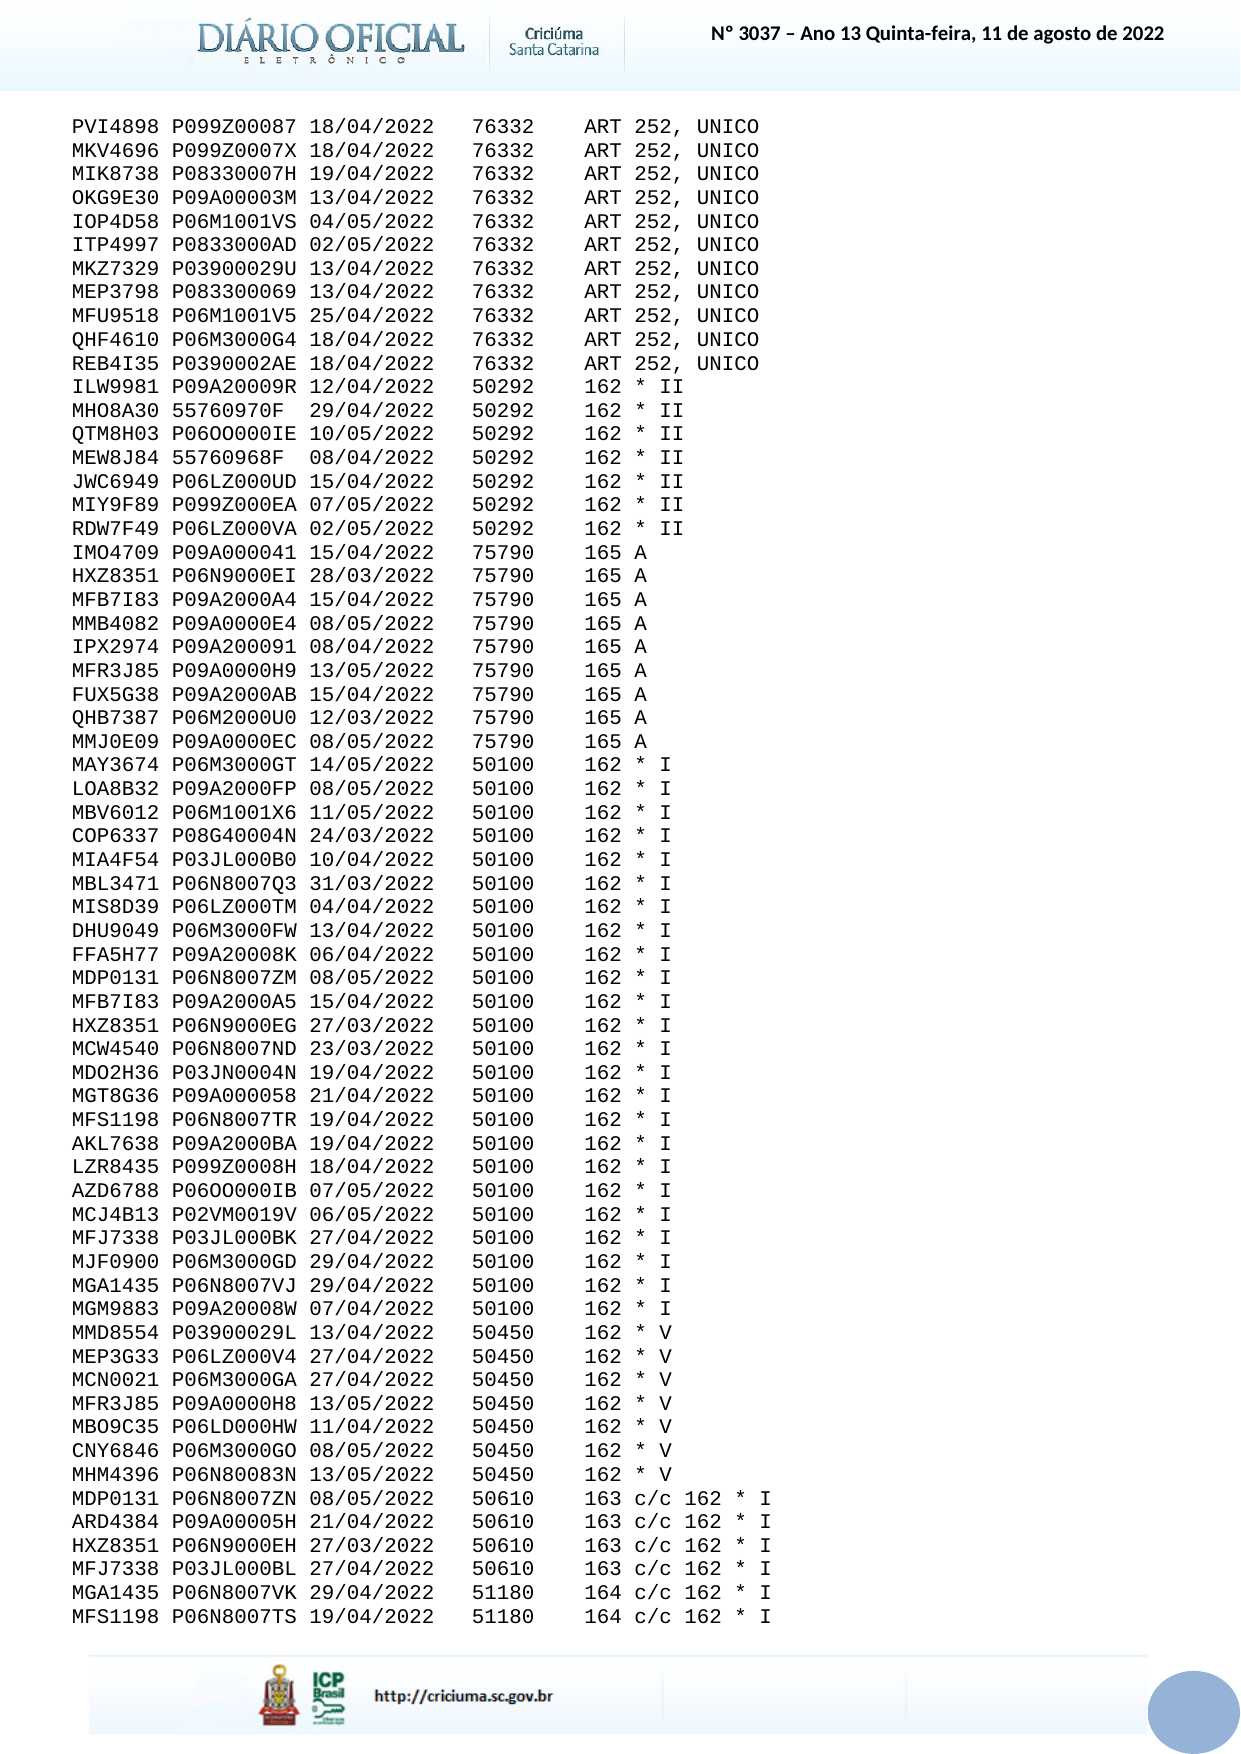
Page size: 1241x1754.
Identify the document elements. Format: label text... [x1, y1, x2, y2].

text MCW4540 P06N8007ND 23/03/2022 50100 162 * I [59, 1038, 1181, 1062]
text PVI4898 P099Z00087 18/04/2022 76332 ART 252, UNICO [59, 116, 1181, 140]
text MHO8A30 55760970F 29/04/2022 50292 162 * II [59, 400, 1181, 423]
text IOP4D58 P06M1001VS 04/05/2022 76332 ART 252, UNICO [59, 211, 1181, 234]
text MFS1198 P06N8007TR 19/04/2022 50100 162 * I [59, 1109, 1181, 1133]
text MDO2H36 P03JN0004N 19/04/2022 50100 162 * I [59, 1062, 1181, 1086]
text MMB4082 P09A0000E4 08/05/2022 75790 165 A [59, 613, 1181, 636]
text FFA5H77 P09A20008K 06/04/2022 50100 162 * I [59, 944, 1181, 967]
text MIY9F89 P099Z000EA 07/05/2022 50292 162 * II [59, 494, 1181, 518]
text MGA1435 P06N8007VK 29/04/2022 51180 164 c/c 162 * I [59, 1582, 1181, 1606]
text AZD6788 P06OO000IB 07/05/2022 50100 162 * I [59, 1180, 1181, 1204]
text MMD8554 P03900029L 13/04/2022 50450 162 * V [59, 1322, 1181, 1346]
text MEP3G33 P06LZ000V4 27/04/2022 50450 162 * V [59, 1346, 1181, 1369]
text LZR8435 P099Z0008H 18/04/2022 50100 162 * I [59, 1156, 1181, 1180]
text MIK8738 P08330007H 19/04/2022 76332 ART 252, UNICO [59, 163, 1181, 187]
text MAY3674 P06M3000GT 14/05/2022 50100 162 * I [59, 754, 1181, 778]
text HXZ8351 P06N9000EG 27/03/2022 50100 162 * I [59, 1014, 1181, 1038]
text MJF0900 P06M3000GD 29/04/2022 50100 162 * I [59, 1251, 1181, 1275]
text QHB7387 P06M2000U0 12/03/2022 75790 165 A [59, 707, 1181, 731]
text ARD4384 P09A00005H 21/04/2022 50610 163 c/c 162 * I [59, 1511, 1181, 1535]
text MGA1435 P06N8007VJ 29/04/2022 50100 162 * I [59, 1275, 1181, 1298]
text MBO9C35 P06LD000HW 11/04/2022 50450 162 * V [59, 1417, 1181, 1440]
text ITP4997 P0833000AD 02/05/2022 76332 ART 252, UNICO [59, 234, 1181, 258]
text IPX2974 P09A200091 08/04/2022 75790 165 A [59, 636, 1181, 660]
text MFJ7338 P03JL000BK 27/04/2022 50100 162 * I [59, 1227, 1181, 1251]
text COP6337 P08G40004N 24/03/2022 50100 162 * I [59, 825, 1181, 849]
text MIS8D39 P06LZ000TM 04/04/2022 50100 162 * I [59, 896, 1181, 920]
text FUX5G38 P09A2000AB 15/04/2022 75790 165 A [59, 683, 1181, 707]
text MFU9518 P06M1001V5 25/04/2022 76332 ART 252, UNICO [59, 305, 1181, 329]
text MIA4F54 P03JL000B0 10/04/2022 50100 162 * I [59, 849, 1181, 873]
text CNY6846 P06M3000GO 08/05/2022 50450 162 * V [59, 1440, 1181, 1464]
text MCN0021 P06M3000GA 27/04/2022 50450 162 * V [59, 1369, 1181, 1393]
text JWC6949 P06LZ000UD 15/04/2022 50292 162 * II [59, 471, 1181, 494]
text MFR3J85 P09A0000H9 13/05/2022 75790 165 A [59, 660, 1181, 683]
text MFJ7338 P03JL000BL 27/04/2022 50610 163 c/c 162 * I [59, 1558, 1181, 1582]
text MDP0131 P06N8007ZN 08/05/2022 50610 163 c/c 162 * I [59, 1487, 1181, 1511]
text RDW7F49 P06LZ000VA 02/05/2022 50292 162 * II [59, 518, 1181, 542]
text MKV4696 P099Z0007X 18/04/2022 76332 ART 252, UNICO [59, 140, 1181, 163]
text MEW8J84 55760968F 08/04/2022 50292 162 * II [59, 447, 1181, 471]
text ILW9981 P09A20009R 12/04/2022 50292 162 * II [59, 376, 1181, 400]
text LOA8B32 P09A2000FP 08/05/2022 50100 162 * I [59, 778, 1181, 802]
text MHM4396 P06N80083N 13/05/2022 50450 162 * V [59, 1464, 1181, 1487]
text HXZ8351 P06N9000EH 27/03/2022 50610 163 c/c 162 * I [59, 1535, 1181, 1558]
text QTM8H03 P06OO000IE 10/05/2022 50292 162 * II [59, 423, 1181, 447]
text MCJ4B13 P02VM0019V 06/05/2022 50100 162 * I [59, 1204, 1181, 1227]
text MFB7I83 P09A2000A5 15/04/2022 50100 162 * I [59, 991, 1181, 1014]
text DHU9049 P06M3000FW 13/04/2022 50100 162 * I [59, 920, 1181, 944]
text MFB7I83 P09A2000A4 15/04/2022 75790 165 A [59, 589, 1181, 613]
text MGM9883 P09A20008W 07/04/2022 50100 162 * I [59, 1298, 1181, 1322]
text AKL7638 P09A2000BA 19/04/2022 50100 162 * I [59, 1133, 1181, 1156]
text IMO4709 P09A000041 15/04/2022 75790 165 A [59, 542, 1181, 565]
text MEP3798 P083300069 13/04/2022 76332 ART 252, UNICO [59, 282, 1181, 305]
text REB4I35 P0390002AE 18/04/2022 76332 ART 252, UNICO [59, 352, 1181, 376]
text MBL3471 P06N8007Q3 31/03/2022 50100 162 * I [59, 873, 1181, 896]
text MBV6012 P06M1001X6 11/05/2022 50100 162 * I [59, 802, 1181, 825]
text OKG9E30 P09A00003M 13/04/2022 76332 ART 252, UNICO [59, 187, 1181, 211]
text QHF4610 P06M3000G4 18/04/2022 76332 ART 252, UNICO [59, 329, 1181, 352]
text MGT8G36 P09A000058 21/04/2022 50100 162 * I [59, 1086, 1181, 1109]
text HXZ8351 P06N9000EI 28/03/2022 75790 165 A [59, 565, 1181, 589]
text MKZ7329 P03900029U 13/04/2022 76332 ART 252, UNICO [59, 258, 1181, 282]
text MDP0131 P06N8007ZM 08/05/2022 50100 162 * I [59, 967, 1181, 991]
text MFS1198 P06N8007TS 19/04/2022 51180 164 c/c 162 * I [59, 1606, 1181, 1629]
text MFR3J85 P09A0000H8 13/05/2022 50450 162 * V [59, 1393, 1181, 1417]
text MMJ0E09 P09A0000EC 08/05/2022 75790 165 A [59, 731, 1181, 754]
